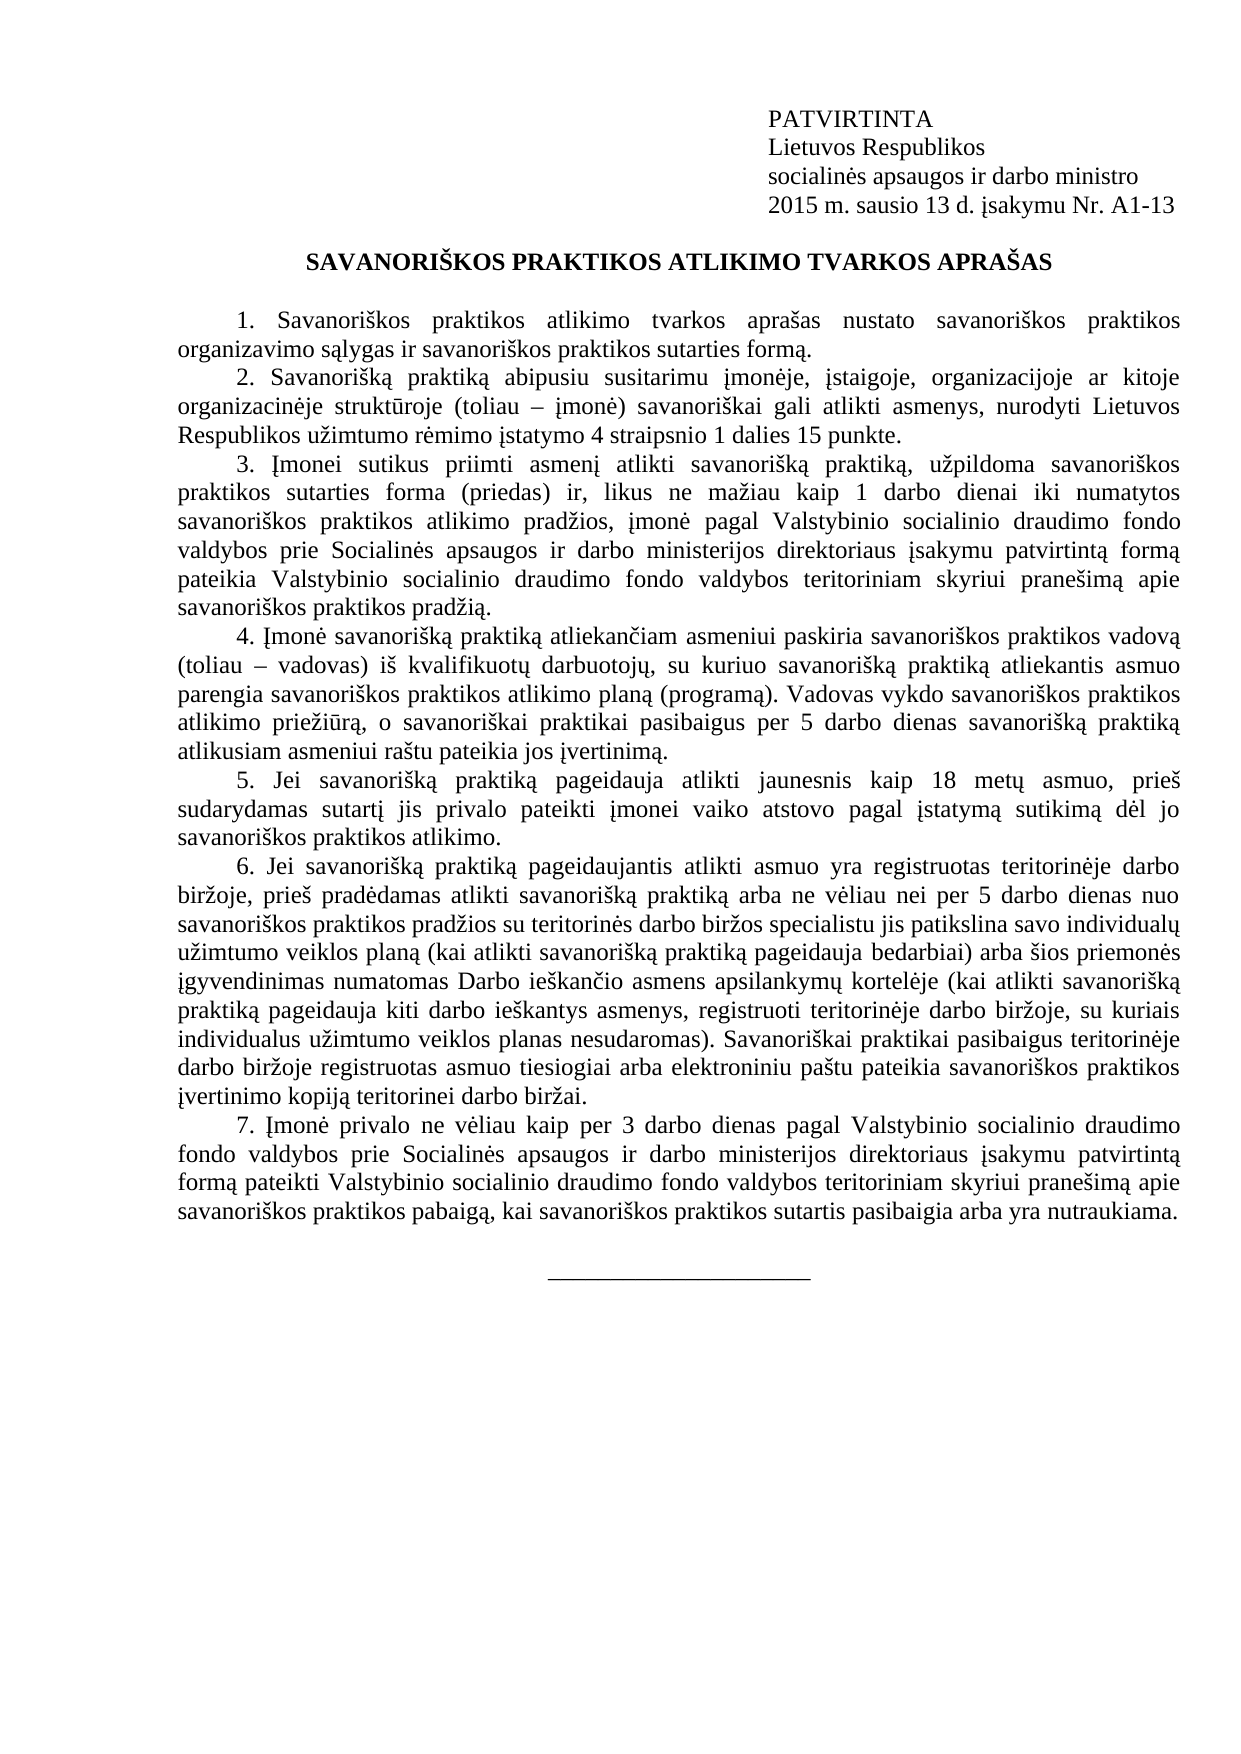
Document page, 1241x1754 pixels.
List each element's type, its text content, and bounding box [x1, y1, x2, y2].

text SAVANORIŠKOS PRAKTIKOS ATLIKIMO TVARKOS APRAŠAS [177, 247, 1181, 276]
text 4. Įmonė savanorišką praktiką atliekančiam asmeniui paskiria savanoriškos praktikos vadovą (toliau – vadovas) iš kvalifikuotų darbuotojų, su kuriuo savanorišką praktiką atliekantis asmuo parengia savanoriškos praktikos atlikimo planą (programą). Vadovas vykdo savanoriškos praktikos atlikimo priežiūrą, o savanoriškai praktikai pasibaigus per 5 darbo dienas savanorišką praktiką atlikusiam asmeniui raštu pateikia jos įvertinimą. [177, 621, 1181, 765]
text 2. Savanorišką praktiką abipusiu susitarimu įmonėje, įstaigoje, organizacijoje ar kitoje organizacinėje struktūroje (toliau – įmonė) savanoriškai gali atlikti asmenys, nurodyti Lietuvos Respublikos užimtumo rėmimo įstatymo 4 straipsnio 1 dalies 15 punkte. [177, 362, 1181, 449]
text 6. Jei savanorišką praktiką pageidaujantis atlikti asmuo yra registruotas teritorinėje darbo biržoje, prieš pradėdamas atlikti savanorišką praktiką arba ne vėliau nei per 5 darbo dienas nuo savanoriškos praktikos pradžios su teritorinės darbo biržos specialistu jis patikslina savo individualų užimtumo veiklos planą (kai atlikti savanorišką praktiką pageidauja bedarbiai) arba šios priemonės įgyvendinimas numatomas Darbo ieškančio asmens apsilankymų kortelėje (kai atlikti savanorišką praktiką pageidauja kiti darbo ieškantys asmenys, registruoti teritorinėje darbo biržoje, su kuriais individualus užimtumo veiklos planas nesudaromas). Savanoriškai praktikai pasibaigus teritorinėje darbo biržoje registruotas asmuo tiesiogiai arba elektroniniu paštu pateikia savanoriškos praktikos įvertinimo kopiją teritorinei darbo biržai. [177, 851, 1181, 1110]
text _____________________ [177, 1254, 1181, 1282]
text 2015 m. sausio 13 d. įsakymu Nr. A1-13 [177, 190, 1181, 219]
text 7. Įmonė privalo ne vėliau kaip per 3 darbo dienas pagal Valstybinio socialinio draudimo fondo valdybos prie Socialinės apsaugos ir darbo ministerijos direktoriaus įsakymu patvirtintą formą pateikti Valstybinio socialinio draudimo fondo valdybos teritoriniam skyriui pranešimą apie savanoriškos praktikos pabaigą, kai savanoriškos praktikos sutartis pasibaigia arba yra nutraukiama. [177, 1110, 1181, 1225]
text 3. Įmonei sutikus priimti asmenį atlikti savanorišką praktiką, užpildoma savanoriškos praktikos sutarties forma (priedas) ir, likus ne mažiau kaip 1 darbo dienai iki numatytos savanoriškos praktikos atlikimo pradžios, įmonė pagal Valstybinio socialinio draudimo fondo valdybos prie Socialinės apsaugos ir darbo ministerijos direktoriaus įsakymu patvirtintą formą pateikia Valstybinio socialinio draudimo fondo valdybos teritoriniam skyriui pranešimą apie savanoriškos praktikos pradžią. [177, 449, 1181, 621]
text Lietuvos Respublikos [177, 132, 1181, 161]
text 5. Jei savanorišką praktiką pageidauja atlikti jaunesnis kaip 18 metų asmuo, prieš sudarydamas sutartį jis privalo pateikti įmonei vaiko atstovo pagal įstatymą sutikimą dėl jo savanoriškos praktikos atlikimo. [177, 765, 1181, 851]
text socialinės apsaugos ir darbo ministro [177, 161, 1181, 190]
text 1. Savanoriškos praktikos atlikimo tvarkos aprašas nustato savanoriškos praktikos organizavimo sąlygas ir savanoriškos praktikos sutarties formą. [177, 305, 1181, 362]
text PATVIRTINTA [177, 104, 1181, 132]
